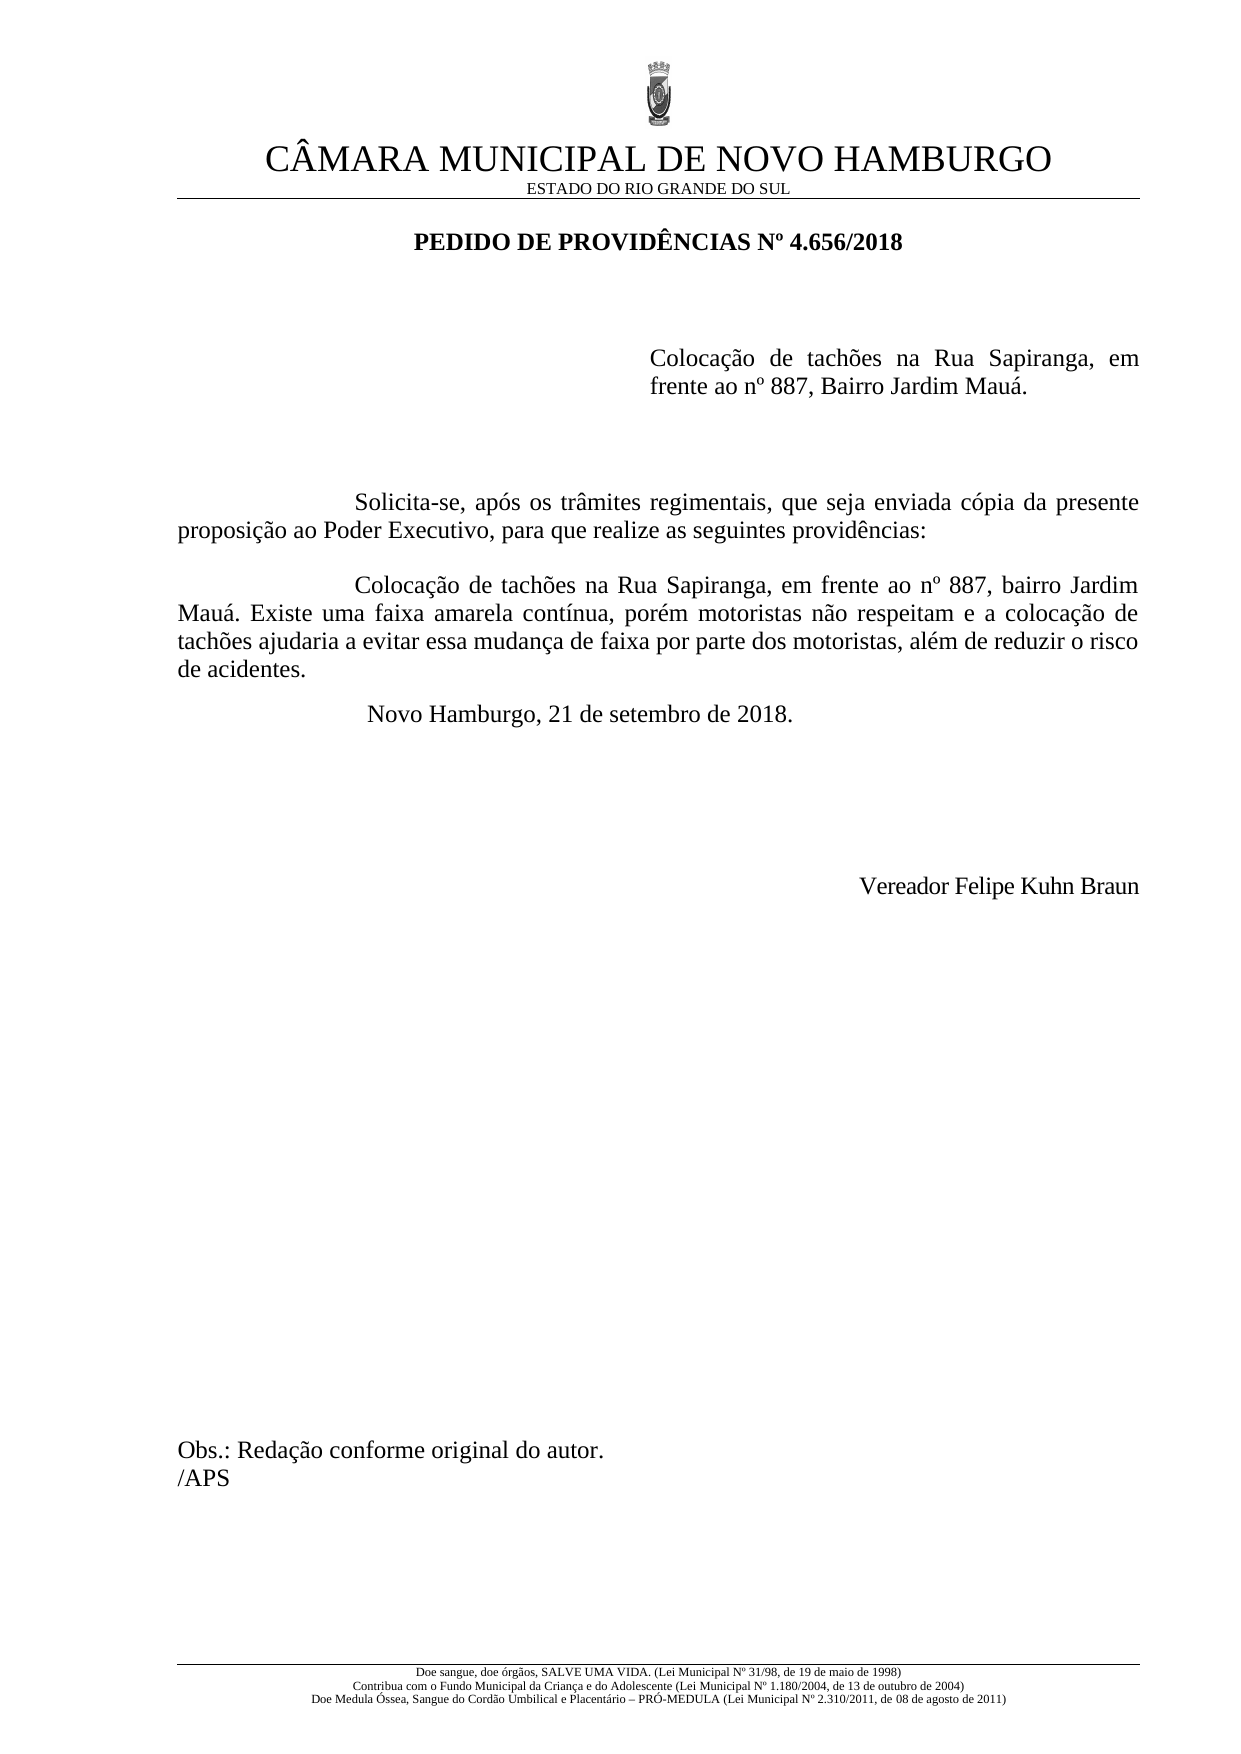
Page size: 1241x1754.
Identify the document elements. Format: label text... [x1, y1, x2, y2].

text Novo Hamburgo, 21 de setembro de 2018. [177, 700, 1140, 728]
text Obs.: Redação conforme original do autor. [177, 1437, 1140, 1464]
text Colocação de tachões na Rua Sapiranga, em frente ao nº 887, Bairro Jardim Mauá. [649, 344, 1140, 400]
text Vereador Felipe Kuhn Braun [177, 872, 1140, 899]
text Colocação de tachões na Rua Sapiranga, em frente ao nº 887, bairro Jardim Mauá. Existe uma faixa amarela contínua, porém motoristas não respeitam e a colocação de tachões ajudaria a evitar essa mudança de faixa por parte dos motoristas, além de reduzir o risco de acidentes. [177, 572, 1140, 682]
text PEDIDO DE PROVIDÊNCIAS Nº 4.656/2018 [177, 228, 1140, 256]
text Solicita-se, após os trâmites regimentais, que seja enviada cópia da presente proposição ao Poder Executivo, para que realize as seguintes providências: [177, 488, 1140, 544]
text /APS [177, 1464, 1140, 1492]
